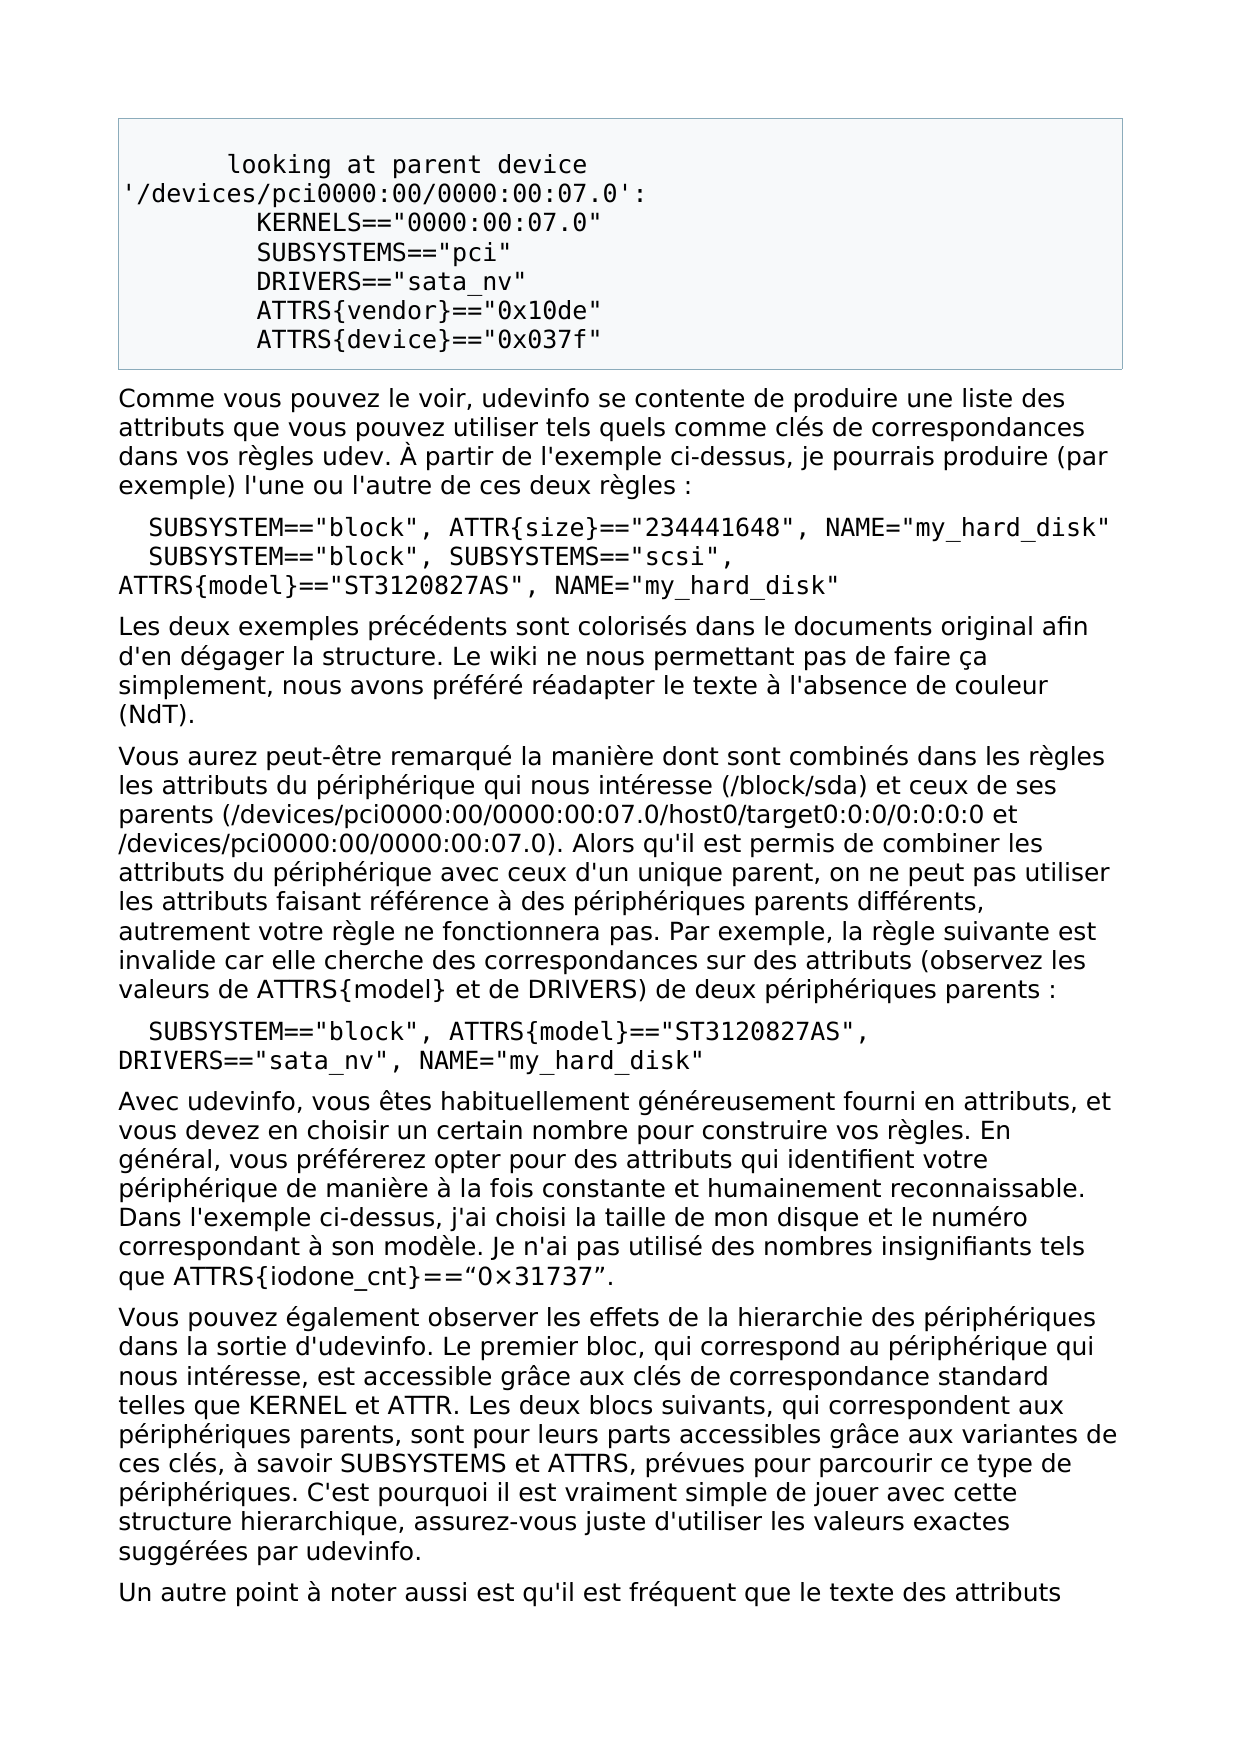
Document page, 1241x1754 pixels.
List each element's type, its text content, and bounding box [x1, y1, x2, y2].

text Un autre point à noter aussi est qu'il est fréquent que le texte des attributs [118, 1578, 1122, 1608]
text Les deux exemples précédents sont colorisés dans le documents original afin d'en dégager la structure. Le wiki ne nous permettant pas de faire ça simplement, nous avons préféré réadapter le texte à l'absence de couleur (NdT). [118, 612, 1122, 729]
text SUBSYSTEM=="block", ATTRS{model}=="ST3120827AS", DRIVERS=="sata_nv", NAME="my_hard_disk" [118, 1017, 1122, 1075]
table_header looking at parent device '/devices/pci0000:00/0000:00:07.0': KERNELS=="0000:00:07.0" SUBSYSTEMS=="pci" DRIVERS=="sata_nv" ATTRS{vendor}=="0x10de" ATTRS{device}=="0x037f" [119, 119, 1122, 369]
text Vous pouvez également observer les effets de la hierarchie des périphériques dans la sortie d'udevinfo. Le premier bloc, qui correspond au périphérique qui nous intéresse, est accessible grâce aux clés de correspondance standard telles que KERNEL et ATTR. Les deux blocs suivants, qui correspondent aux périphériques parents, sont pour leurs parts accessibles grâce aux variantes de ces clés, à savoir SUBSYSTEMS et ATTRS, prévues pour parcourir ce type de périphériques. C'est pourquoi il est vraiment simple de jouer avec cette structure hierarchique, assurez-vous juste d'utiliser les valeurs exactes suggérées par udevinfo. [118, 1303, 1122, 1566]
text Comme vous pouvez le voir, udevinfo se contente de produire une liste des attributs que vous pouvez utiliser tels quels comme clés de correspondances dans vos règles udev. À partir de l'exemple ci-dessus, je pourrais produire (par exemple) l'une ou l'autre de ces deux règles : [118, 384, 1122, 501]
text Avec udevinfo, vous êtes habituellement généreusement fourni en attributs, et vous devez en choisir un certain nombre pour construire vos règles. En général, vous préférerez opter pour des attributs qui identifient votre périphérique de manière à la fois constante et humainement reconnaissable. Dans l'exemple ci-dessus, j'ai choisi la taille de mon disque et le numéro correspondant à son modèle. Je n'ai pas utilisé des nombres insignifiants tels que ATTRS{iodone_cnt}==“0×31737”. [118, 1087, 1122, 1291]
text SUBSYSTEM=="block", ATTR{size}=="234441648", NAME="my_hard_disk" SUBSYSTEM=="block", SUBSYSTEMS=="scsi", ATTRS{model}=="ST3120827AS", NAME="my_hard_disk" [118, 513, 1122, 601]
text Vous aurez peut-être remarqué la manière dont sont combinés dans les règles les attributs du périphérique qui nous intéresse (/block/sda) et ceux de ses parents (/devices/pci0000:00/0000:00:07.0/host0/target0:0:0/0:0:0:0 et /devices/pci0000:00/0000:00:07.0). Alors qu'il est permis de combiner les attributs du périphérique avec ceux d'un unique parent, on ne peut pas utiliser les attributs faisant référence à des périphériques parents différents, autrement votre règle ne fonctionnera pas. Par exemple, la règle suivante est invalide car elle cherche des correspondances sur des attributs (observez les valeurs de ATTRS{model} et de DRIVERS) de deux périphériques parents : [118, 742, 1122, 1004]
